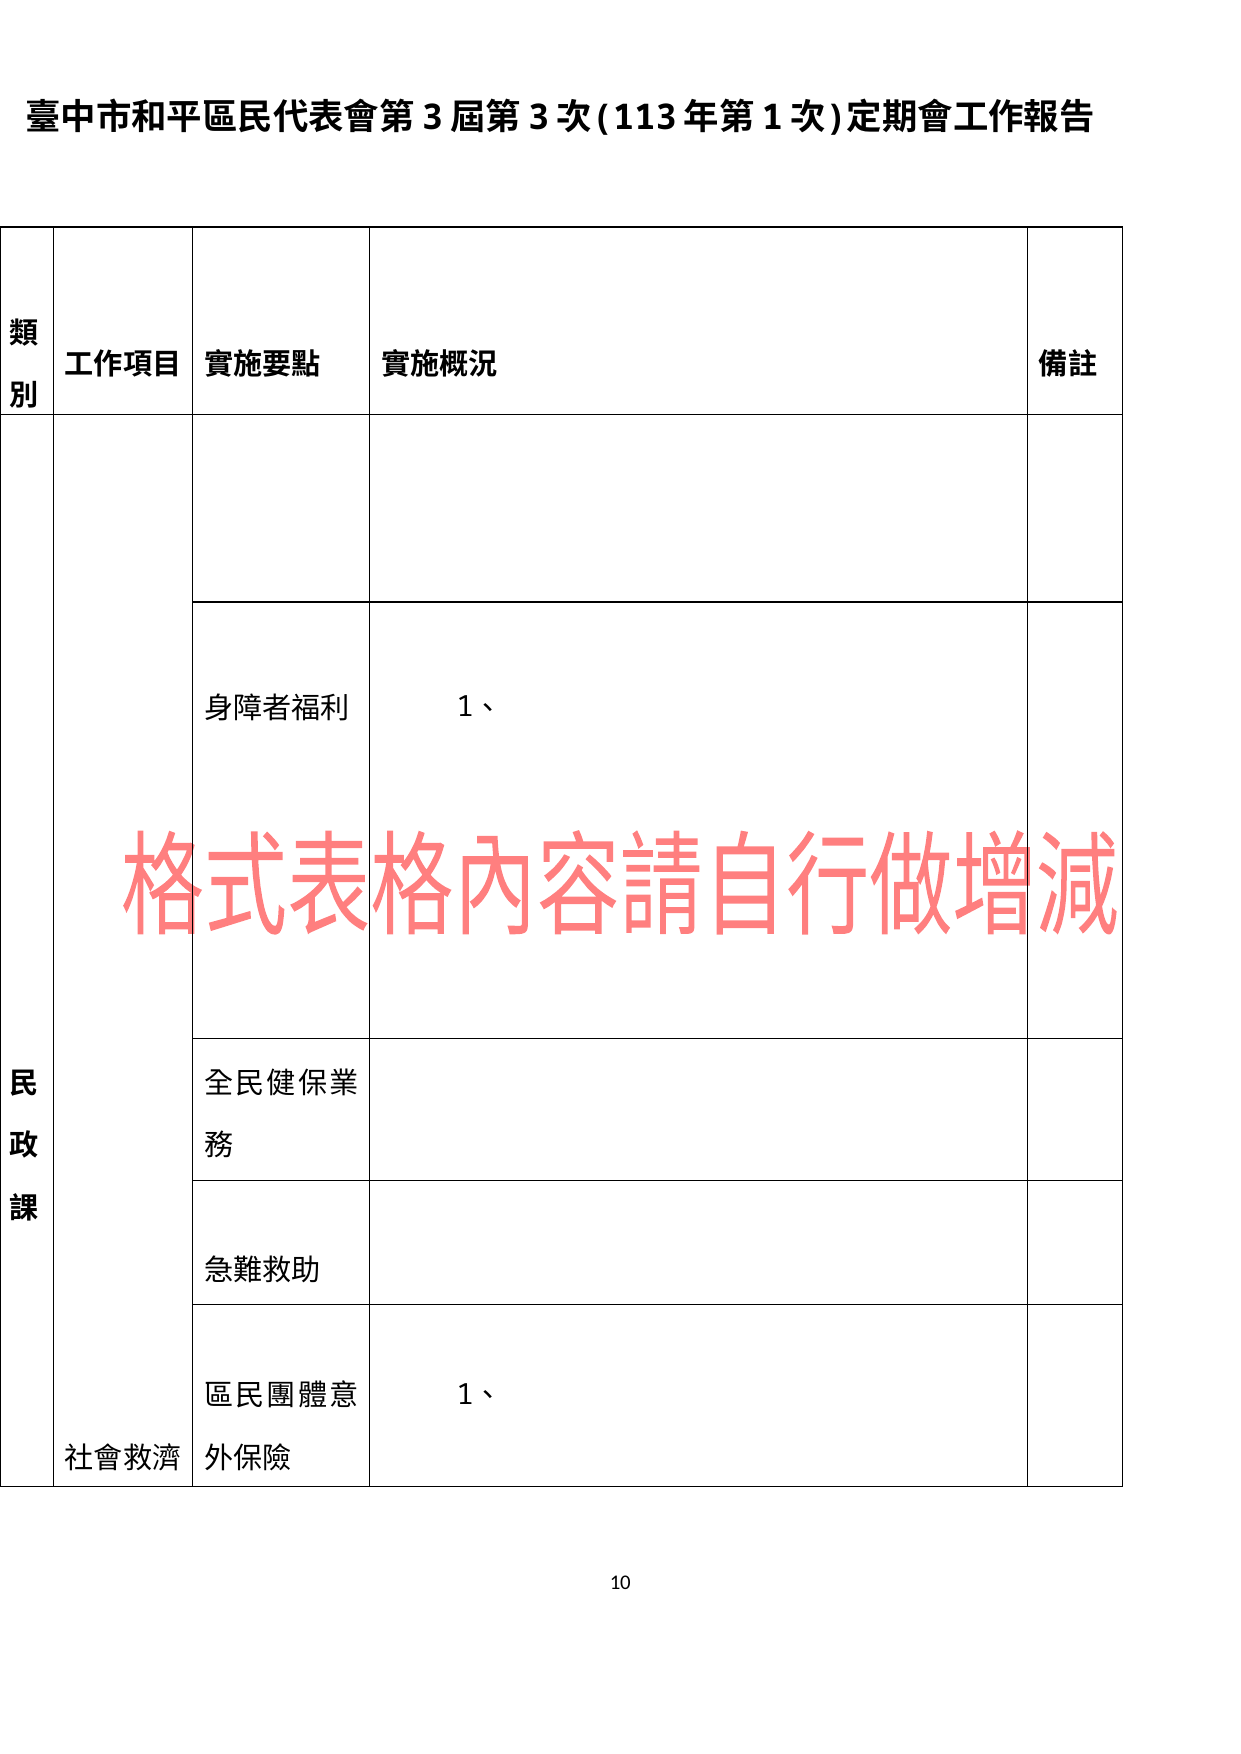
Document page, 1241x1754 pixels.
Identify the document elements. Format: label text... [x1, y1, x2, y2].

table_cell [1028, 415, 1122, 601]
table_cell [193, 415, 369, 601]
table_cell 全民健保業務 [193, 1039, 369, 1180]
table_cell 民政課 [1, 415, 53, 1486]
table_cell [1028, 1039, 1122, 1180]
table_cell [370, 415, 1027, 601]
table_header 類別 [1, 228, 53, 414]
table_cell [370, 1305, 1027, 1486]
table_cell [989, 854, 1003, 878]
table_cell [1028, 1305, 1122, 1486]
table_cell [1028, 603, 1122, 1038]
table_cell [370, 603, 1027, 1038]
table_header 實施要點 [193, 228, 369, 414]
table_cell [1028, 1181, 1122, 1304]
table_header 備註 [1028, 228, 1122, 414]
table_cell [1009, 854, 1024, 878]
table_cell [370, 1039, 1027, 1180]
table_cell 區民團體意外保險 [193, 1305, 369, 1486]
table_cell 社會救濟 [54, 415, 192, 1486]
table_header 工作項目 [54, 228, 192, 414]
table_cell 身障者福利 [193, 603, 369, 1038]
table_cell [370, 1181, 1027, 1304]
table_header 實施概況 [370, 228, 1027, 414]
table_cell 急難救助 [193, 1181, 369, 1304]
